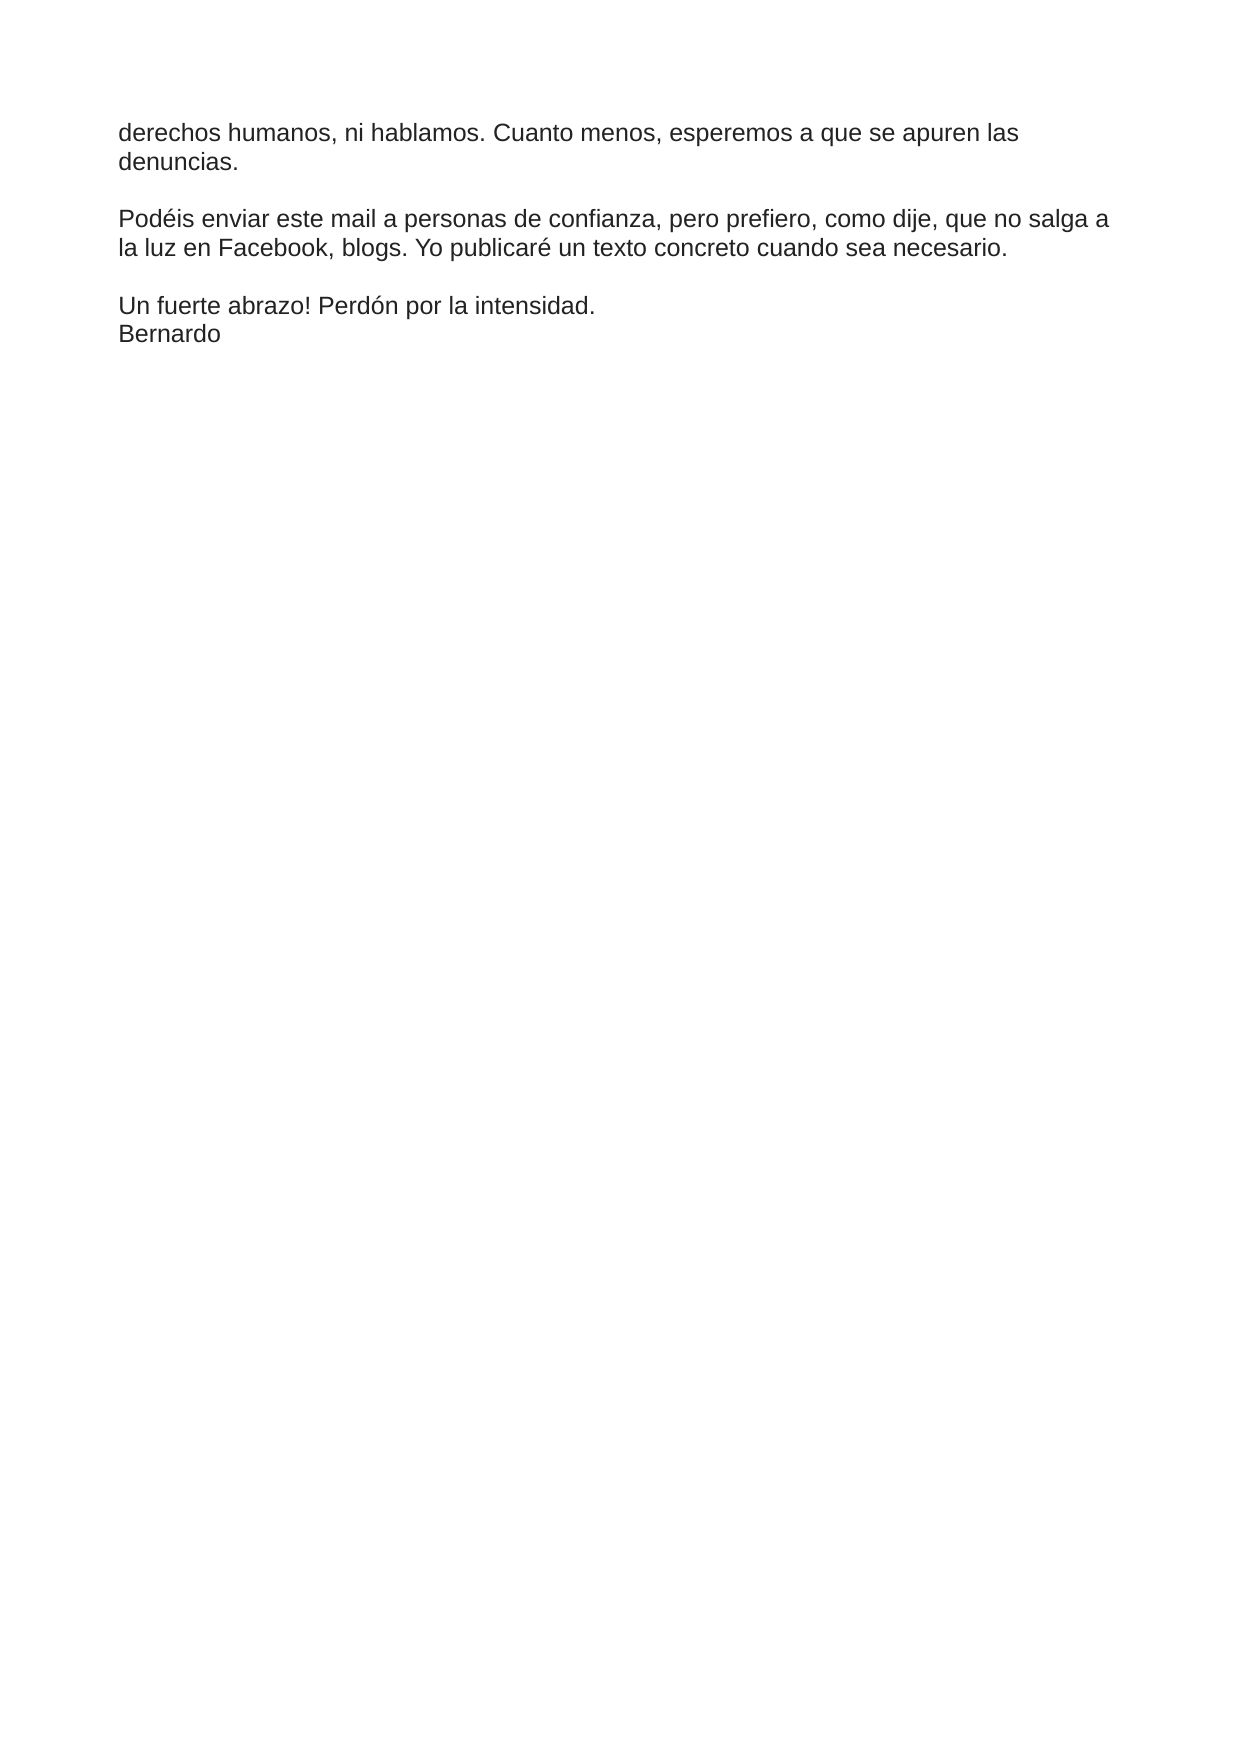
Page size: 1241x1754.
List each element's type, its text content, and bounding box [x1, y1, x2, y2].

text derechos humanos, ni hablamos. Cuanto menos, esperemos a que se apuren las denuncias. [118, 118, 1122, 176]
text Podéis enviar este mail a personas de confianza, pero prefiero, como dije, que no salga a la luz en Facebook, blogs. Yo publicaré un texto concreto cuando sea necesario. [118, 204, 1122, 262]
text Un fuerte abrazo! Perdón por la intensidad. [118, 291, 1122, 319]
text Bernardo [118, 319, 1122, 348]
